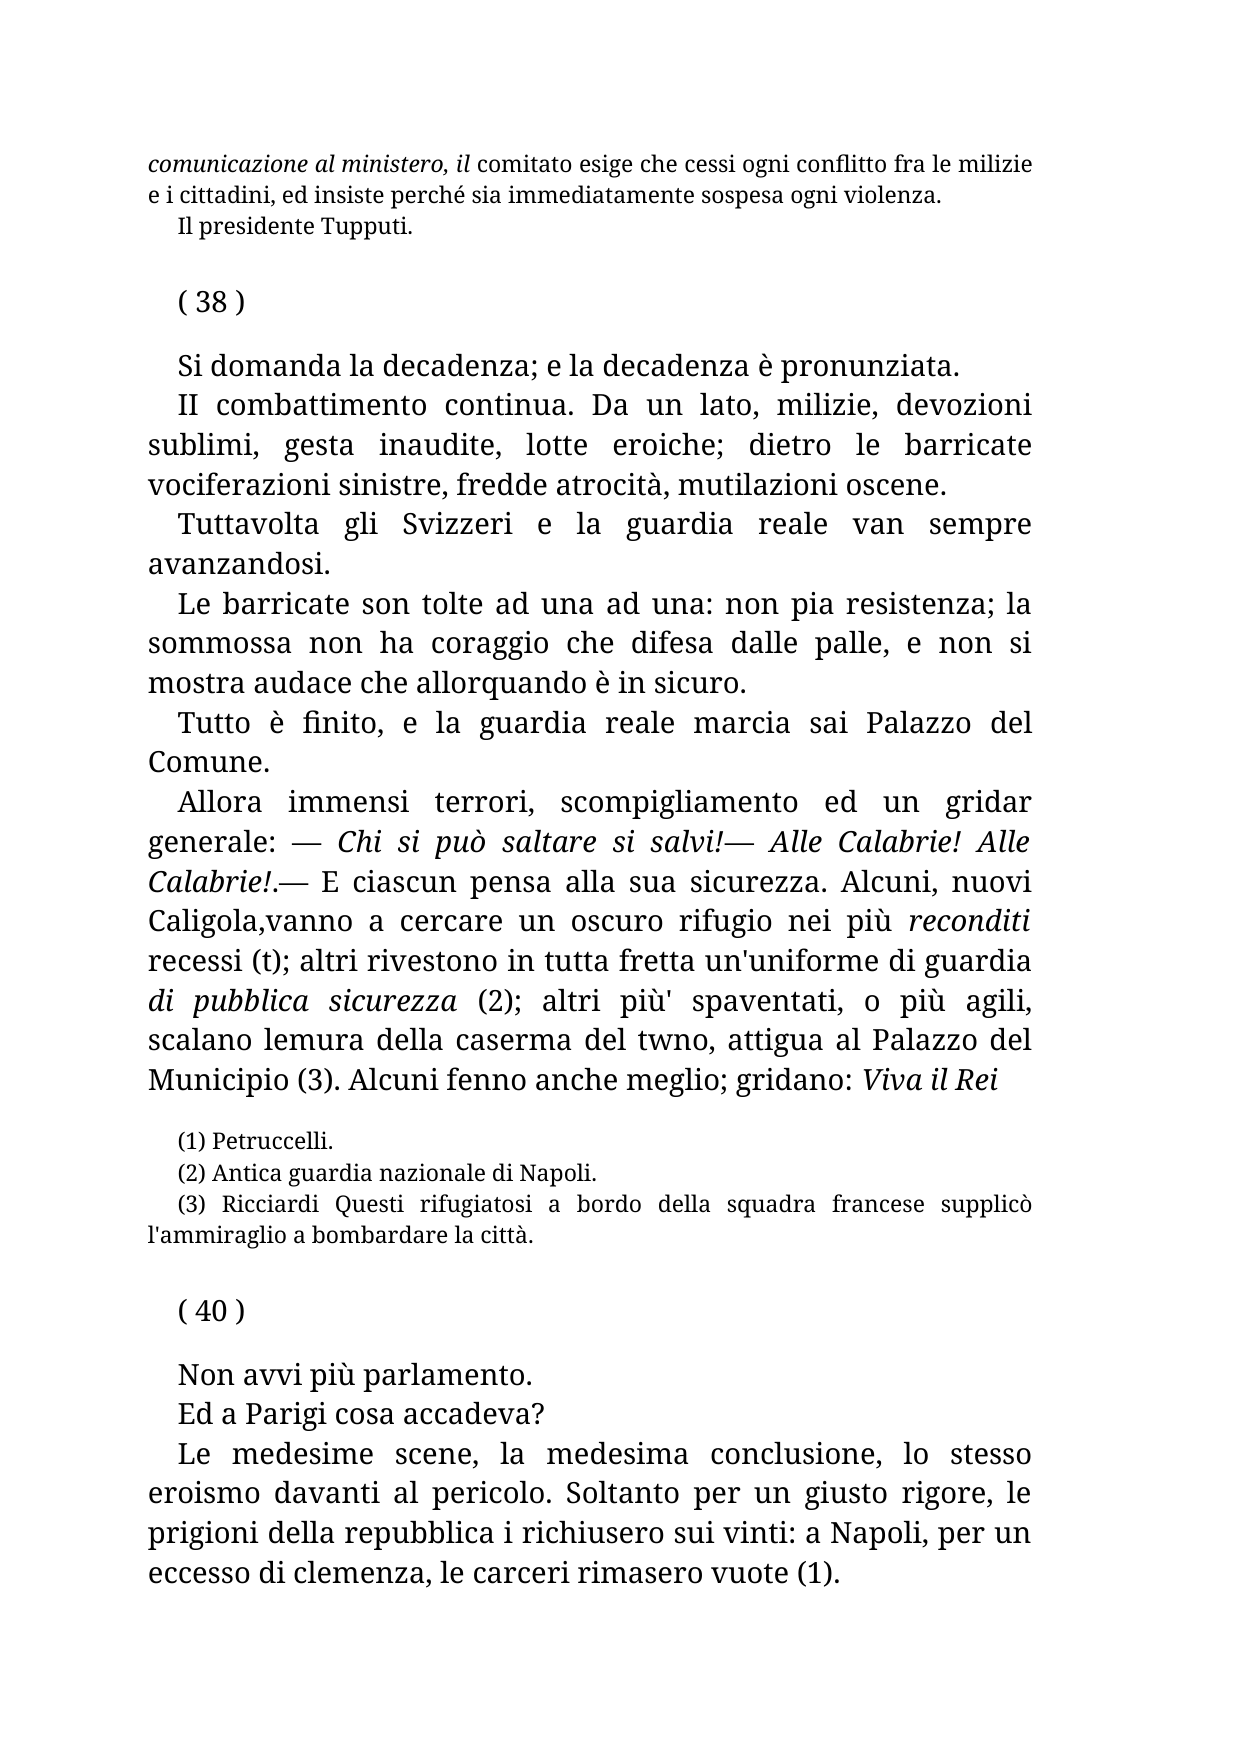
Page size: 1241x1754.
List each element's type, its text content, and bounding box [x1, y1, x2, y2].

text Le medesime scene, la medesima conclusione, lo stesso eroismo davanti al pericolo. Soltanto per un giusto rigore, le prigioni della repubblica i richiusero sui vinti: a Napoli, per un eccesso di clemenza, le carceri rimasero vuote (1). [148, 1433, 1033, 1592]
text (2) Antica guardia nazionale di Napoli. [148, 1157, 1033, 1188]
text comunicazione al ministero, il comitato esige che cessi ogni conflitto fra le milizie e i cittadini, ed insiste perché sia immediatamente sospesa ogni violenza. [148, 148, 1033, 210]
text (3) Ricciardi Questi rifugiatosi a bordo della squadra francese supplicò l'ammiraglio a bombardare la città. [148, 1188, 1033, 1250]
text ( 40 ) [148, 1290, 1033, 1330]
text Tutto è finito, e la guardia reale marcia sai Palazzo del Comune. [148, 702, 1033, 781]
text Ed a Parigi cosa accadeva? [148, 1393, 1033, 1433]
text Le barricate son tolte ad una ad una: non pia resistenza; la sommossa non ha coraggio che difesa dalle palle, e non si mostra audace che allorquando è in sicuro. [148, 583, 1033, 702]
text Il presidente Tupputi. [148, 210, 1033, 241]
text (1) Petruccelli. [148, 1125, 1033, 1157]
text Tuttavolta gli Svizzeri e la guardia reale van sempre avanzandosi. [148, 504, 1033, 583]
text Allora immensi terrori, scompigliamento ed un gridar generale: — Chi si può saltare si salvi!— Alle Calabrie! Alle Calabrie!.— E ciascun pensa alla sua sicurezza. Alcuni, nuovi Caligola,vanno a cercare un oscuro rifugio nei più reconditi recessi (t); altri rivestono in tutta fretta un'uniforme di guardia di pubblica sicurezza (2); altri più' spaventati, o più agili, scalano lemura della caserma del twno, attigua al Palazzo del Municipio (3). Alcuni fenno anche meglio; gridano: Viva il Rei [148, 781, 1033, 1099]
text ( 38 ) [148, 281, 1033, 321]
text Si domanda la decadenza; e la decadenza è pronunziata. [148, 345, 1033, 384]
text II combattimento continua. Da un lato, milizie, devozioni sublimi, gesta inaudite, lotte eroiche; dietro le barricate vociferazioni sinistre, fredde atrocità, mutilazioni oscene. [148, 384, 1033, 504]
text Non avvi più parlamento. [148, 1354, 1033, 1393]
